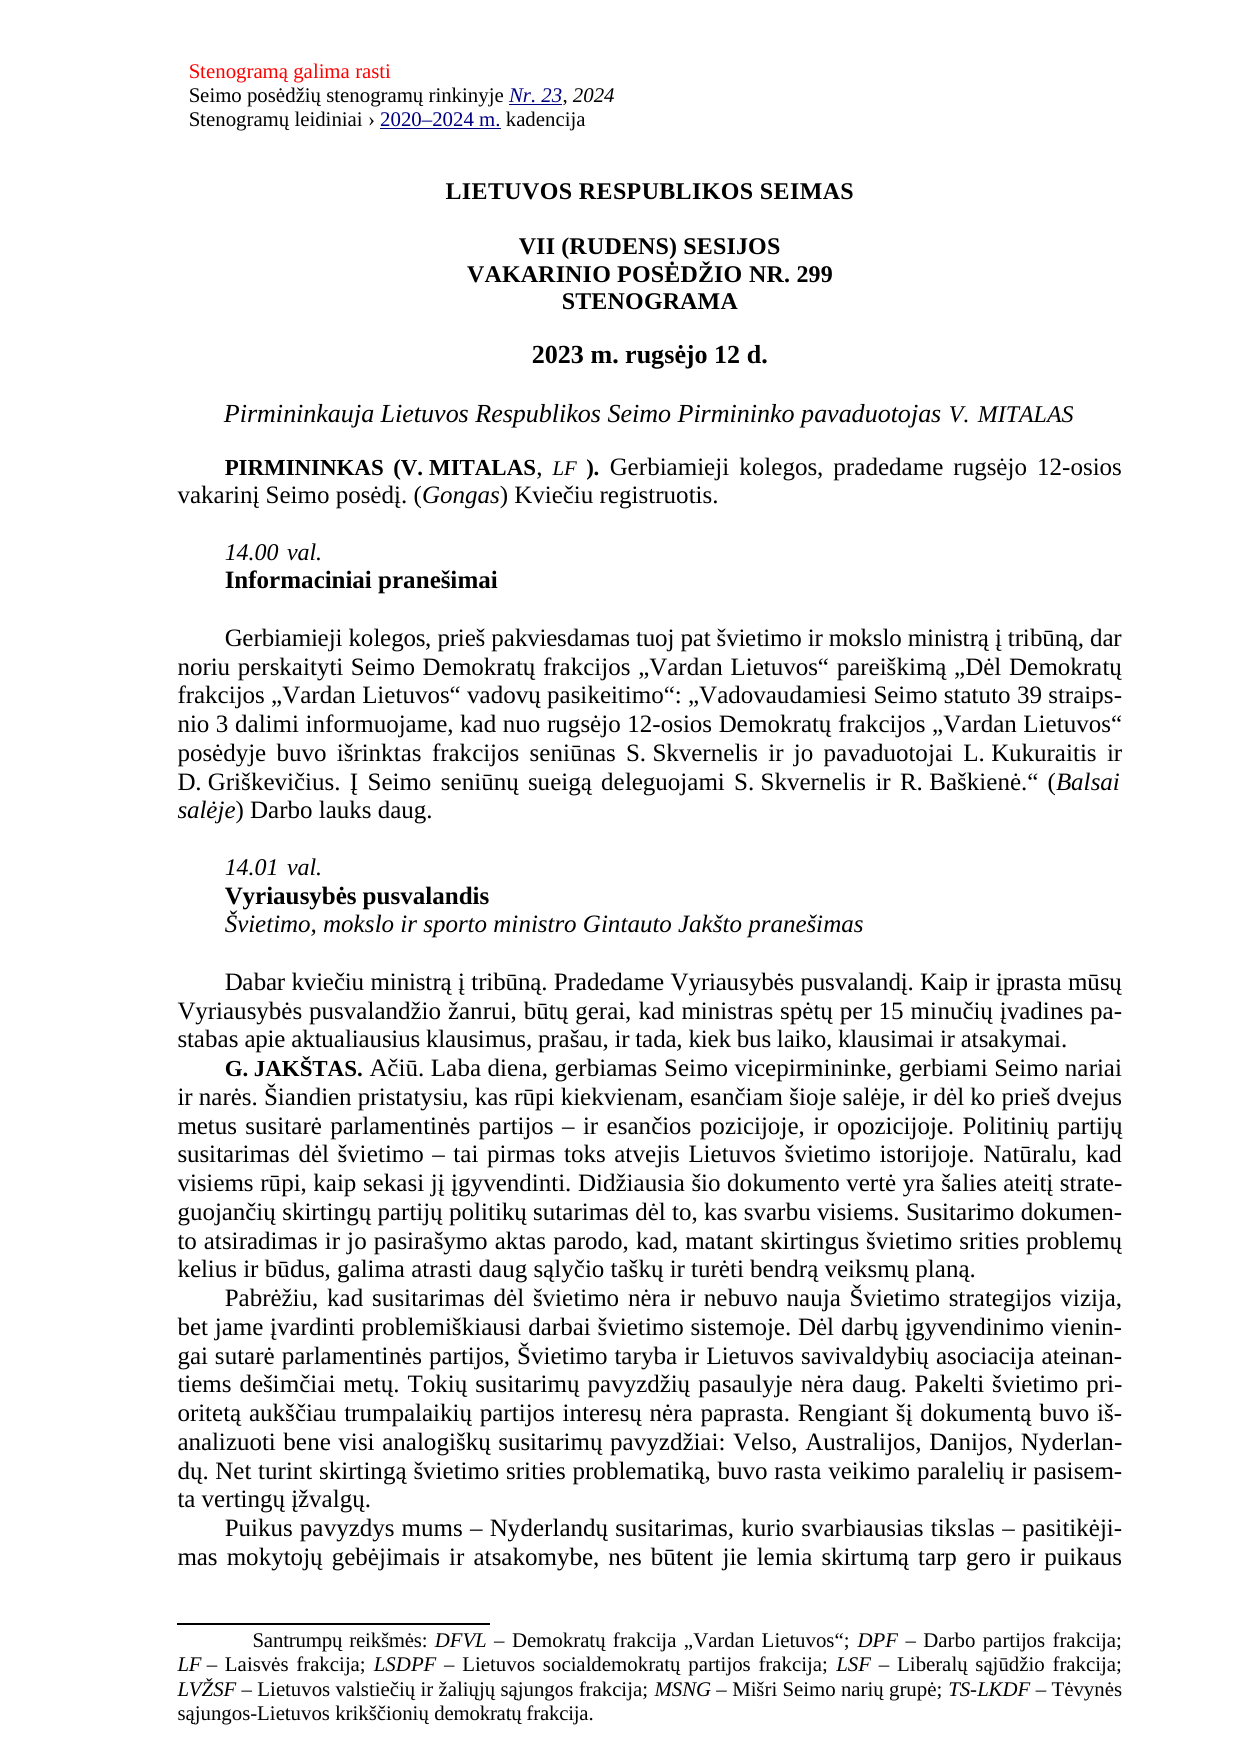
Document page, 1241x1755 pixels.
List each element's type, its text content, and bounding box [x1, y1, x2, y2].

table_header Stenogramą galima rasti [177, 59, 1045, 83]
text Vy­riau­sy­bės pus­va­lan­dis [177, 881, 1122, 909]
title VAKARINIO posėdžio NR. 299 [177, 260, 1122, 287]
text In­for­ma­ci­niai pra­ne­ši­mai [177, 566, 1122, 594]
text 14.01 val. [224, 853, 1122, 881]
table_cell Seimo posėdžių stenogramų rinkinyje Nr. 23, 2024 [177, 83, 1045, 107]
text Pa­brė­žiu, kad su­si­ta­ri­mas dėl švie­ti­mo nė­ra ir ne­bu­vo nau­ja Švie­ti­mo stra­te­gi­jos vi­zi­ja, bet ja­me įvar­din­ti pro­ble­miš­kiau­si dar­bai švie­ti­mo sis­te­mo­je. Dėl dar­bų įgy­ven­di­ni­mo vie­nin­gai su­ta­rė par­la­men­ti­nės par­ti­jos, Švie­ti­mo ta­ry­ba ir Lie­tu­vos sa­vi­val­dy­bių aso­cia­ci­ja at­ei­nan­tiems de­šim­čiai me­tų. To­kių su­si­ta­ri­mų pa­vyz­džių pa­sau­ly­je nė­ra daug. Pa­kel­ti švie­ti­mo pri­ori­te­tą aukš­čiau trum­pa­lai­kių par­ti­jos in­te­re­sų nė­ra pa­pras­ta. Ren­giant šį do­ku­men­tą bu­vo iš­ana­li­zuo­ti be­ne vi­si ana­lo­giš­kų su­si­ta­ri­mų pa­vyz­džiai: Vel­so, Aust­ra­li­jos, Da­ni­jos, Ny­der­lan­dų. Net tu­rint skir­tin­gą švie­ti­mo sri­ties pro­ble­ma­ti­ką, bu­vo ras­ta vei­ki­mo pa­ra­le­lių ir pa­si­sem­ta ver­tin­gų įžval­gų. [177, 1283, 1122, 1513]
text Pui­kus pa­vyz­dys mums – Ny­der­lan­dų su­si­ta­ri­mas, ku­rio svar­biau­sias tiks­las – pa­si­ti­kė­ji­mas mo­ky­to­jų ge­bė­ji­mais ir at­sa­ko­my­be, nes bū­tent jie le­mia skir­tu­mą tarp ge­ro ir pui­kaus [177, 1513, 1122, 1571]
text Santrumpų reikšmės: DFVL – Demokratų frakcija „Vardan Lietuvos“; DPF – Darbo partijos frakcija; LF – Laisvės frakcija; LSDPF – Lietuvos socialdemokratų partijos frakcija; LSF – Liberalų sąjūdžio frakcija; LVŽSF – Lietuvos valstiečių ir žaliųjų sąjungos frakcija; MSNG – Mišri Seimo narių grupė; TS-LKDF – Tėvynės sąjungos-Lietuvos krikščionių demokratų frakcija. [177, 1624, 1122, 1724]
title LIETUVOS RESPUBLIKOS SEIMAS [177, 177, 1122, 204]
title VII (RUDENS) SESIJOS [177, 232, 1122, 260]
text Da­bar kvie­čiu mi­nist­rą į tri­bū­ną. Pra­de­da­me Vy­riau­sy­bės pus­va­lan­dį. Kaip ir įpras­ta mū­sų Vy­riau­sy­bės pus­va­lan­džio žan­rui, bū­tų ge­rai, kad mi­nist­ras spė­tų per 15 mi­nu­čių įva­di­nes pa­s­ta­bas apie ak­tu­a­liau­sius klau­si­mus, pra­šau, ir ta­da, kiek bus lai­ko, klau­si­mai ir at­sa­ky­mai. [177, 967, 1122, 1053]
text Švie­ti­mo, moks­lo ir spor­to mi­nist­ro Gin­tau­to Jakš­to pra­ne­ši­mas [177, 909, 1122, 938]
title STENOGRAMA [177, 287, 1122, 315]
text G. JAKŠTAS. Ačiū. La­ba die­na, ger­bia­mas Sei­mo vi­ce­pir­mi­nin­ke, ger­bia­mi Sei­mo na­riai ir na­rės. Šian­dien pri­sta­ty­siu, kas rū­pi kiek­vie­nam, esan­čiam šio­je sa­lė­je, ir dėl ko prieš dve­jus me­tus su­si­ta­rė par­la­men­ti­nės par­ti­jos – ir esan­čios po­zi­ci­jo­je, ir opo­zi­ci­jo­je. Po­li­ti­nių par­ti­jų su­si­ta­ri­mas dėl švie­ti­mo – tai pir­mas toks at­ve­jis Lie­tu­vos švie­ti­mo is­to­ri­jo­je. Na­tū­ra­lu, kad vi­siems rū­pi, kaip se­ka­si jį įgy­ven­din­ti. Di­džiau­sia šio do­ku­men­to ver­tė yra ša­lies at­ei­tį stra­te­guo­jan­čių skir­tin­gų par­ti­jų po­li­ti­kų su­ta­ri­mas dėl to, kas svar­bu vi­siems. Su­si­ta­ri­mo do­ku­men­to at­si­ra­di­mas ir jo pa­si­ra­šy­mo ak­tas pa­ro­do, kad, ma­tant skir­tin­gus švie­ti­mo sri­ties pro­ble­mų ke­lius ir bū­dus, ga­li­ma at­ras­ti daug są­ly­čio taš­kų ir tu­rė­ti ben­drą veiks­mų pla­ną. [177, 1053, 1122, 1283]
text Ger­bia­mie­ji ko­le­gos, prieš pa­kvies­da­mas tuoj pat švie­ti­mo ir moks­lo mi­nist­rą į tri­bū­ną, dar no­riu per­skai­ty­ti Sei­mo De­mok­ra­tų frak­ci­jos „Var­dan Lie­tu­vos“ pa­reiš­ki­mą „Dėl De­mok­ra­tų frak­ci­jos „Var­dan Lie­tu­vos“ va­do­vų pa­si­kei­ti­mo“: „Va­do­vau­da­mie­si Sei­mo sta­tu­to 39 straips­nio 3 da­li­mi in­for­muo­ja­me, kad nuo rug­sė­jo 12-osios De­mok­ra­tų frak­ci­jos „Var­dan Lie­tu­vos“ po­sė­dy­je bu­vo iš­rink­tas frak­ci­jos se­niū­nas S. Skver­ne­lis ir jo pa­va­duo­to­jai L. Ku­ku­rai­tis ir D. Griš­ke­vi­čius. Į Sei­mo se­niū­nų su­ei­gą de­le­guo­ja­mi S. Skver­ne­lis ir R. Baš­kie­nė.“ (Bal­sai sa­lė­je) Dar­bo lauks daug. [177, 623, 1122, 824]
text 14.00 val. [224, 538, 1122, 566]
table_cell Stenogramų leidiniai › 2020–2024 m. kadencija [177, 107, 1045, 131]
text Pirmininkauja Lietuvos Respublikos Seimo Pirmininko pavaduotojas V. MITALAS [177, 398, 1122, 428]
text PIRMININKAS (V. MITALAS, LF). Ger­bia­mie­ji ko­le­gos, pra­de­da­me rug­sė­jo 12-osios va­ka­ri­nį Sei­mo po­sė­dį. (Gon­gas) Kvie­čiu re­gist­ruo­tis. [177, 452, 1122, 509]
text 2023 m. rugsėjo 12 d. [177, 339, 1122, 369]
